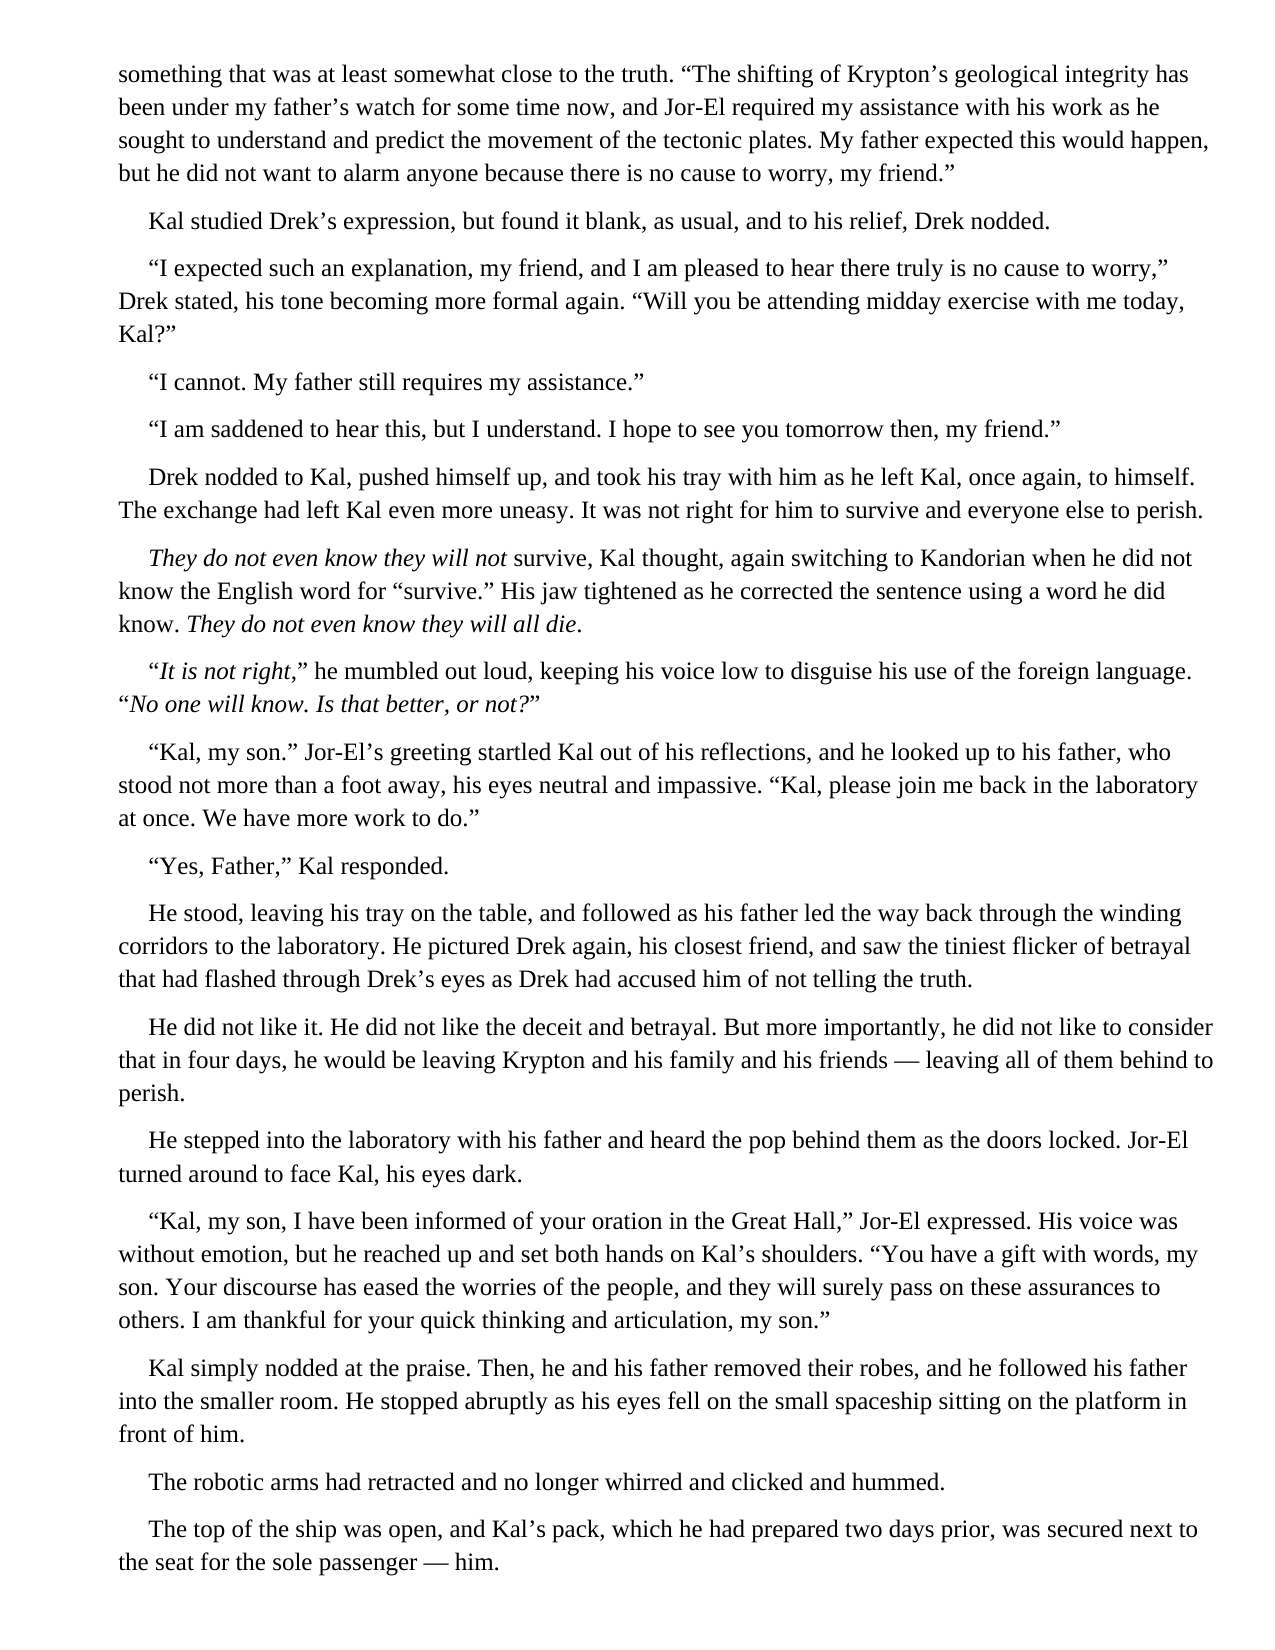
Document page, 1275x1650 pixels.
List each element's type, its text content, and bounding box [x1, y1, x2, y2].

text “I expected such an explanation, my friend, and I am pleased to hear there truly is no cause to worry,” Drek stated, his tone becoming more formal again. “Will you be attending midday exercise with me today, Kal?” [118, 253, 1216, 348]
text “Kal, my son.” Jor-El’s greeting startled Kal out of his reflections, and he looked up to his father, who stood not more than a foot away, his eyes neutral and impassive. “Kal, please join me back in the laboratory at once. We have more work to do.” [118, 737, 1216, 832]
text The robotic arms had retracted and no longer whirred and clicked and hummed. [118, 1467, 1216, 1495]
text The top of the ship was open, and Kal’s pack, which he had prepared two days prior, was secured next to the seat for the sole passenger — him. [118, 1514, 1216, 1576]
text Drek nodded to Kal, pushed himself up, and took his tray with him as he left Kal, once again, to himself. The exchange had left Kal even more uneasy. It was not right for him to survive and everyone else to perish. [118, 462, 1216, 524]
text “I cannot. My father still requires my assistance.” [118, 367, 1216, 396]
text something that was at least somewhat close to the truth. “The shifting of Krypton’s geological integrity has been under my father’s watch for some time now, and Jor-El required my assistance with his work as he sought to understand and predict the movement of the tectonic plates. My father expected this would happen, but he did not want to alarm anyone because there is no cause to worry, my friend.” [118, 59, 1216, 187]
text He stepped into the laboratory with his father and heard the pop behind them as the doors locked. Jor-El turned around to face Kal, his eyes dark. [118, 1126, 1216, 1187]
text “Kal, my son, I have been informed of your oration in the Great Hall,” Jor-El expressed. His voice was without emotion, but he reached up and set both hands on Kal’s shoulders. “You have a gift with words, my son. Your discourse has eased the worries of the people, and they will surely pass on these assurances to others. I am thankful for your quick thinking and articulation, my son.” [118, 1206, 1216, 1334]
text He stood, leaving his tray on the table, and followed as his father led the way back through the winding corridors to the laboratory. He pictured Drek again, his closest friend, and saw the tiniest flicker of betrayal that had flashed through Drek’s eyes as Drek had accused him of not telling the truth. [118, 898, 1216, 993]
text Kal studied Drek’s expression, but found it blank, as usual, and to his relief, Drek nodded. [118, 206, 1216, 234]
text Kal simply nodded at the praise. Then, he and his father removed their robes, and he followed his father into the smaller room. He stopped abruptly as his eyes fell on the small spaceship sitting on the platform in front of him. [118, 1353, 1216, 1448]
text “Yes, Father,” Kal responded. [118, 851, 1216, 879]
text “I am saddened to hear this, but I understand. I hope to see you tomorrow then, my friend.” [118, 414, 1216, 443]
text He did not like it. He did not like the deceit and betrayal. But more importantly, he did not like to consider that in four days, he would be leaving Krypton and his family and his friends — leaving all of them behind to perish. [118, 1012, 1216, 1107]
text They do not even know they will not survive, Kal thought, again switching to Kandorian when he did not know the English word for “survive.” His jaw tightened as he corrected the sentence using a word he did know. They do not even know they will all die. [118, 543, 1216, 638]
text “It is not right,” he mumbled out loud, keeping his voice low to disguise his use of the foreign language. “No one will know. Is that better, or not?” [118, 656, 1216, 718]
